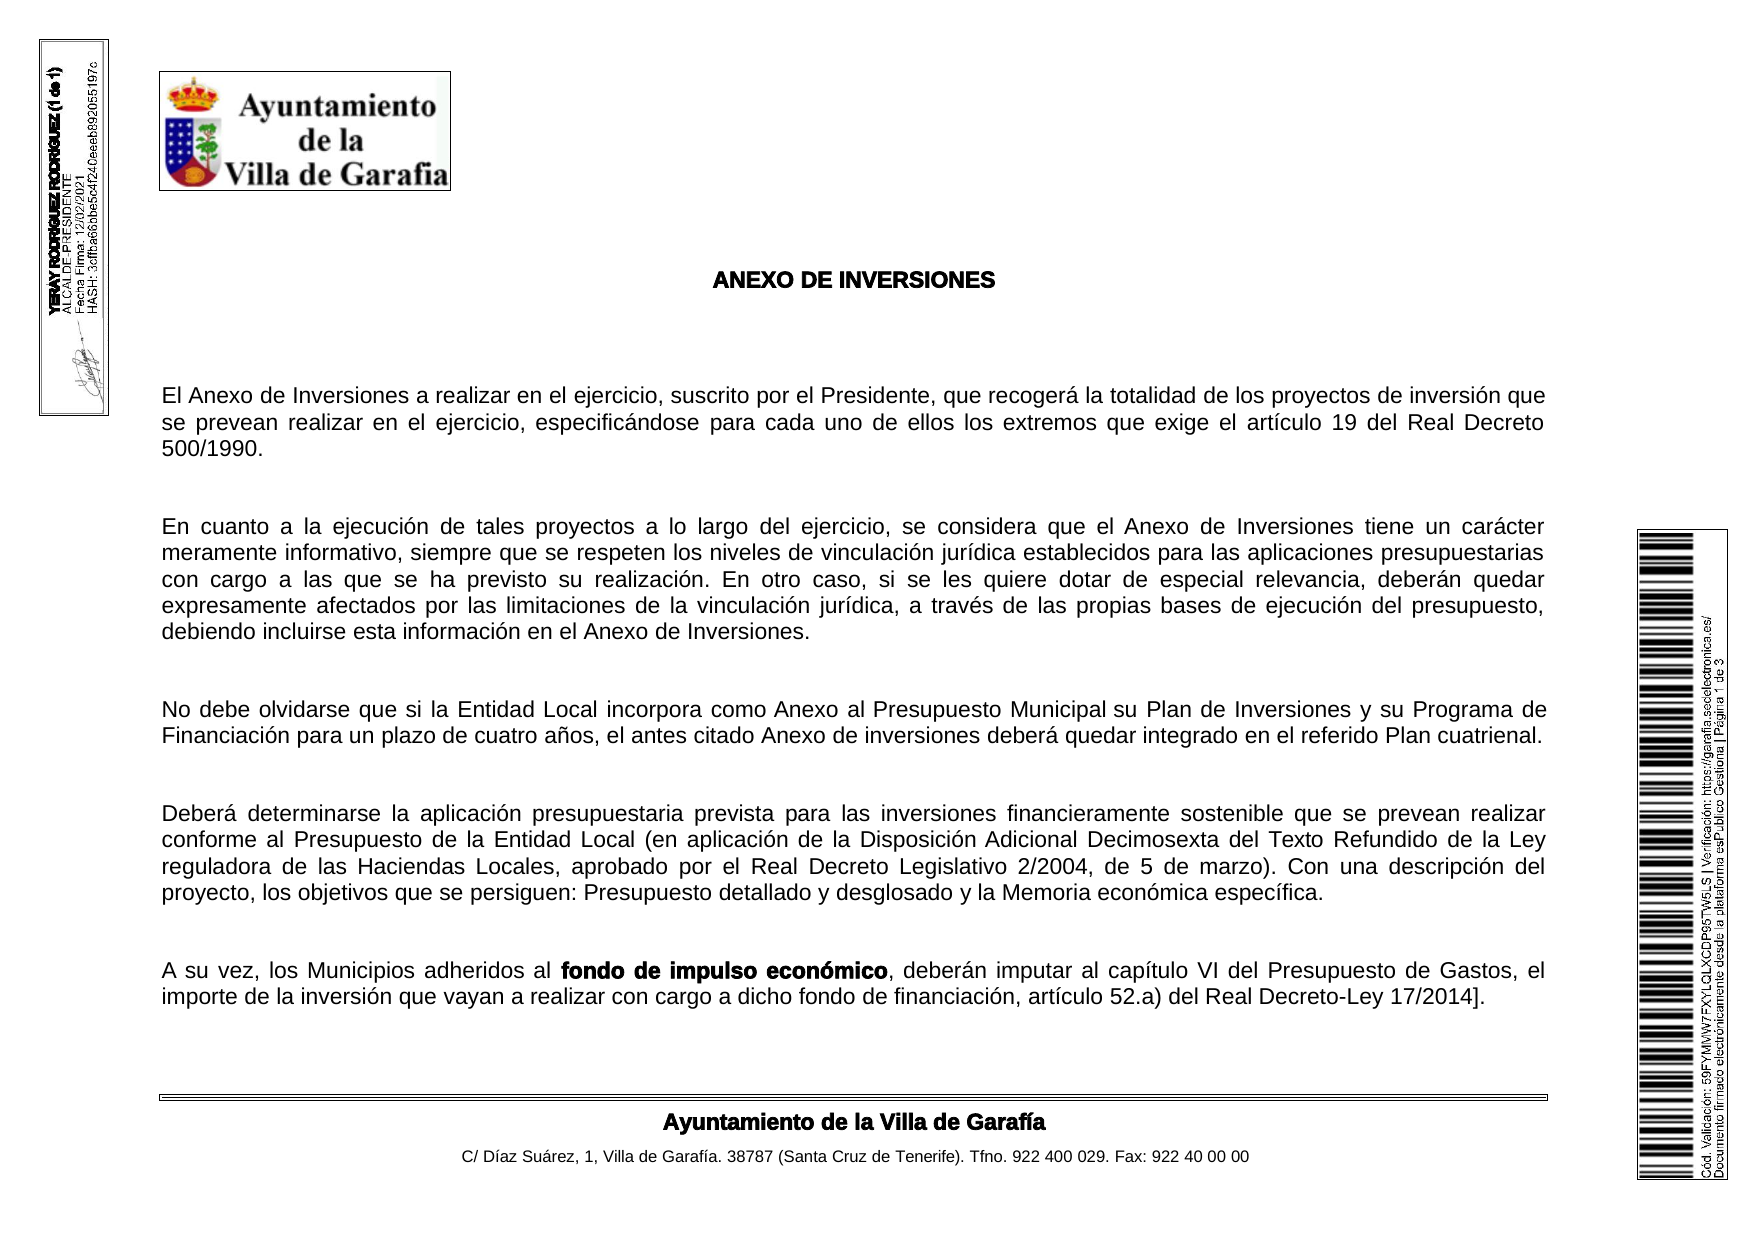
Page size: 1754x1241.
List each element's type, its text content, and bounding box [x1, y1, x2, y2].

text reguladora de las Haciendas Locales, aprobado por el Real Decreto Legislativo 2/2004, de 5 de marzo). Con una descripción del [161, 854, 1570, 879]
text se prevean realizar en el ejercicio, especificándose para cada uno de ellos los extremos que exige el artículo 19 del Real Decreto [161, 410, 1569, 436]
text 5 [161, 436, 174, 462]
text debiendo incluirse esta información en el Anexo de Inversiones. [161, 619, 1569, 645]
text conforme al Presupuesto de la Entidad Local (en aplicación de la Disposición Adicional Decimosexta del Texto Refundido de la Ley [161, 827, 1570, 853]
text expresamente afectados por las limitaciones de la vinculación jurídica, a través de las propias bases de ejecución del presupuesto, [161, 593, 1569, 619]
text En cuanto a la ejecución de tales proyectos a lo largo del ejercicio, se considera que el Anexo de Inversiones tiene un carácter [161, 514, 1569, 539]
text proyecto, los objetivos que se persiguen: Presupuesto detallado y desglosado y la Memoria económica específica. [161, 880, 1570, 906]
text con cargo a las que se ha previsto su realización. En otro caso, si se les quiere dotar de especial relevancia, deberán quedar [161, 567, 1569, 592]
picture [160, 1095, 1547, 1100]
text Ayuntamiento de la Villa de Garafía [663, 1109, 1070, 1135]
text Deberá determinarse la aplicación presupuestaria prevista para las inversiones financieramente sostenible que se prevean realizar [161, 801, 1570, 827]
text Financiación para un plazo de cuatro años, el antes citado Anexo de inversiones deberá quedar integrado en el referido Plan cuatrienal. [161, 723, 1570, 749]
text El Anexo de Inversiones a realizar en el ejercicio, suscrito por el Presidente, que recogerá la totalidad de los proyectos de inversión que [161, 383, 1569, 409]
text C/ Díaz Suárez, 1, Villa de Garafía. 38787 (Santa Cruz de Tenerife). Tfno. 922 400 029. Fax: 922 40 00 00 [461, 1148, 1271, 1166]
picture [40, 40, 108, 415]
text ANEXO DE INVERSIONES [712, 267, 1020, 293]
text importe de la inversión que vayan a realizar con cargo a dicho fondo de financiación, artículo 52.a) del Real Decreto-Ley 17/2014]. [161, 984, 1569, 1010]
text A su vez, los Municipios adheridos al fondo de impulso económico, deberán imputar al capítulo VI del Presupuesto de Gastos, el [161, 958, 1569, 983]
text meramente informativo, siempre que se respeten los niveles de vinculación jurídica establecidos para las aplicaciones presupuestarias [161, 540, 1569, 566]
picture [160, 72, 450, 190]
text No debe olvidarse que si la Entidad Local incorpora como Anexo al Presupuesto Municipal su Plan de Inversiones y su Programa de [161, 697, 1570, 723]
picture [1638, 530, 1727, 1179]
text 00/1990. [174, 436, 288, 462]
